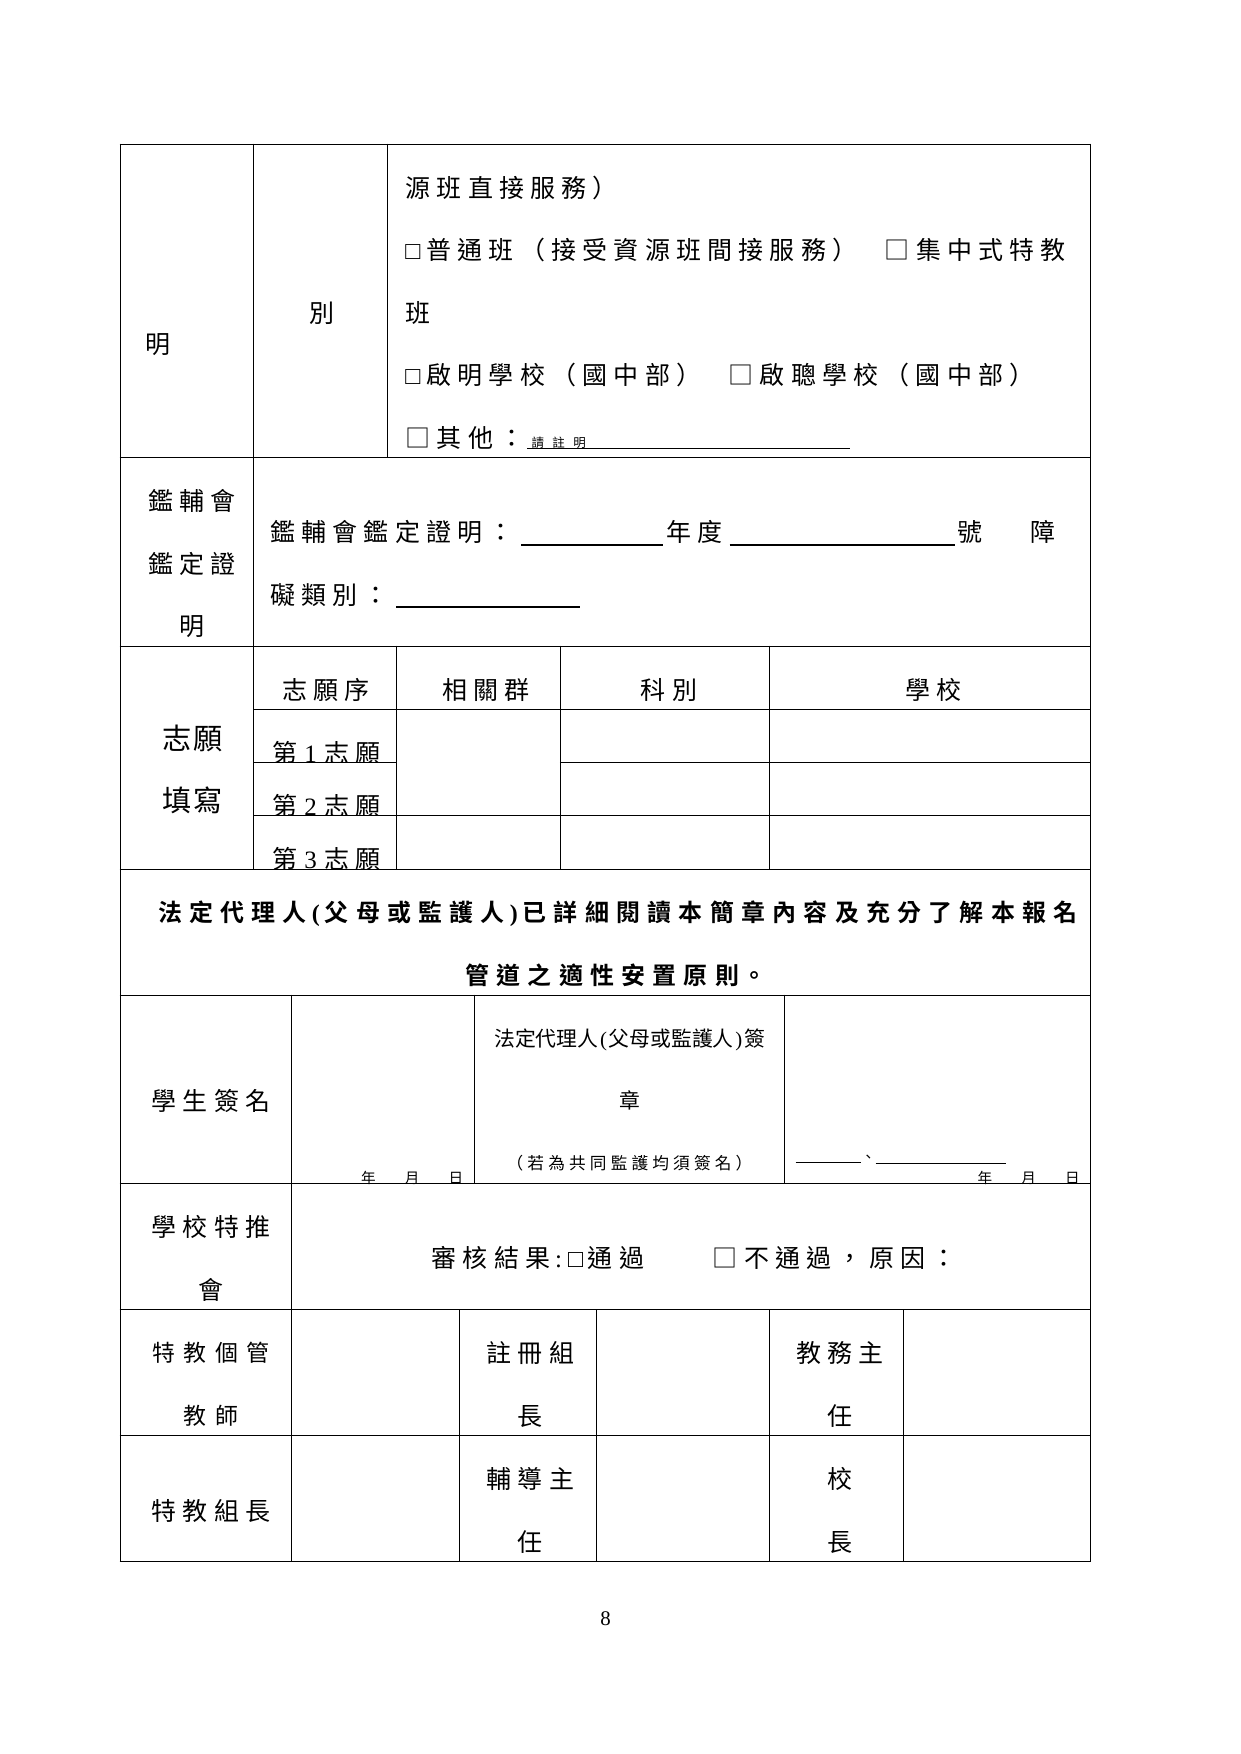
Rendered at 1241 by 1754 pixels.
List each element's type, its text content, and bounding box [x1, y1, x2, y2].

table_cell 註冊組長 [460, 1310, 596, 1435]
table_cell 學生簽名 [121, 996, 291, 1183]
table_cell 鑑輔會鑑定證明： 年度 號 障礙類別： [254, 458, 1090, 646]
table_cell 學校 [770, 647, 1090, 709]
table_cell [561, 710, 769, 762]
table_cell [561, 763, 769, 815]
table_cell 特教組長 [121, 1436, 291, 1561]
table_cell 教務主任 [770, 1310, 903, 1435]
table_cell 法定代理人(父母或監護人)已詳細閱讀本簡章內容及充分了解本報名管道之適性安置原則。 [121, 870, 1090, 994]
table_cell 特教個管教師 [121, 1310, 291, 1435]
table_cell [397, 710, 560, 815]
table_cell 明 [121, 145, 253, 457]
table_cell 志願 填寫 [121, 647, 253, 868]
table_cell [904, 1310, 1090, 1435]
table_cell [397, 816, 560, 868]
table_cell 法定代理人(父母或監護人)簽章 （若為共同監護均須簽名） [475, 996, 784, 1183]
table_cell [770, 816, 1090, 868]
table_cell [904, 1436, 1090, 1561]
table_cell [292, 1310, 459, 1435]
table_cell [770, 763, 1090, 815]
table_cell 志願序 [254, 647, 396, 709]
table_cell 別 [254, 145, 387, 457]
table_cell 、 年 月 日 [785, 996, 1090, 1183]
table_cell 相關群 [397, 647, 560, 709]
table_cell [561, 816, 769, 868]
table_cell 學校特推會 [121, 1184, 291, 1309]
table_cell 源班直接服務） □普通班（接受資源班間接服務） □集中式特教班 □啟明學校（國中部） □啟聰學校（國中部） □其他：請註明 [388, 145, 1090, 457]
table_cell 年 月 日 [292, 996, 474, 1183]
table_cell [770, 710, 1090, 762]
table_cell 第3志願 [254, 816, 396, 868]
table_cell 輔導主任 [460, 1436, 596, 1561]
table_cell [597, 1310, 769, 1435]
table_cell 審核結果: □通過 □不通過，原因： [292, 1184, 1090, 1309]
table_cell [597, 1436, 769, 1561]
table_cell 鑑輔會鑑定證明 [121, 458, 253, 646]
table_cell 第1志願 [254, 710, 396, 762]
table_cell 校 長 [770, 1436, 903, 1561]
table_cell 第2志願 [254, 763, 396, 815]
table_cell [292, 1436, 459, 1561]
table_cell 科別 [561, 647, 769, 709]
